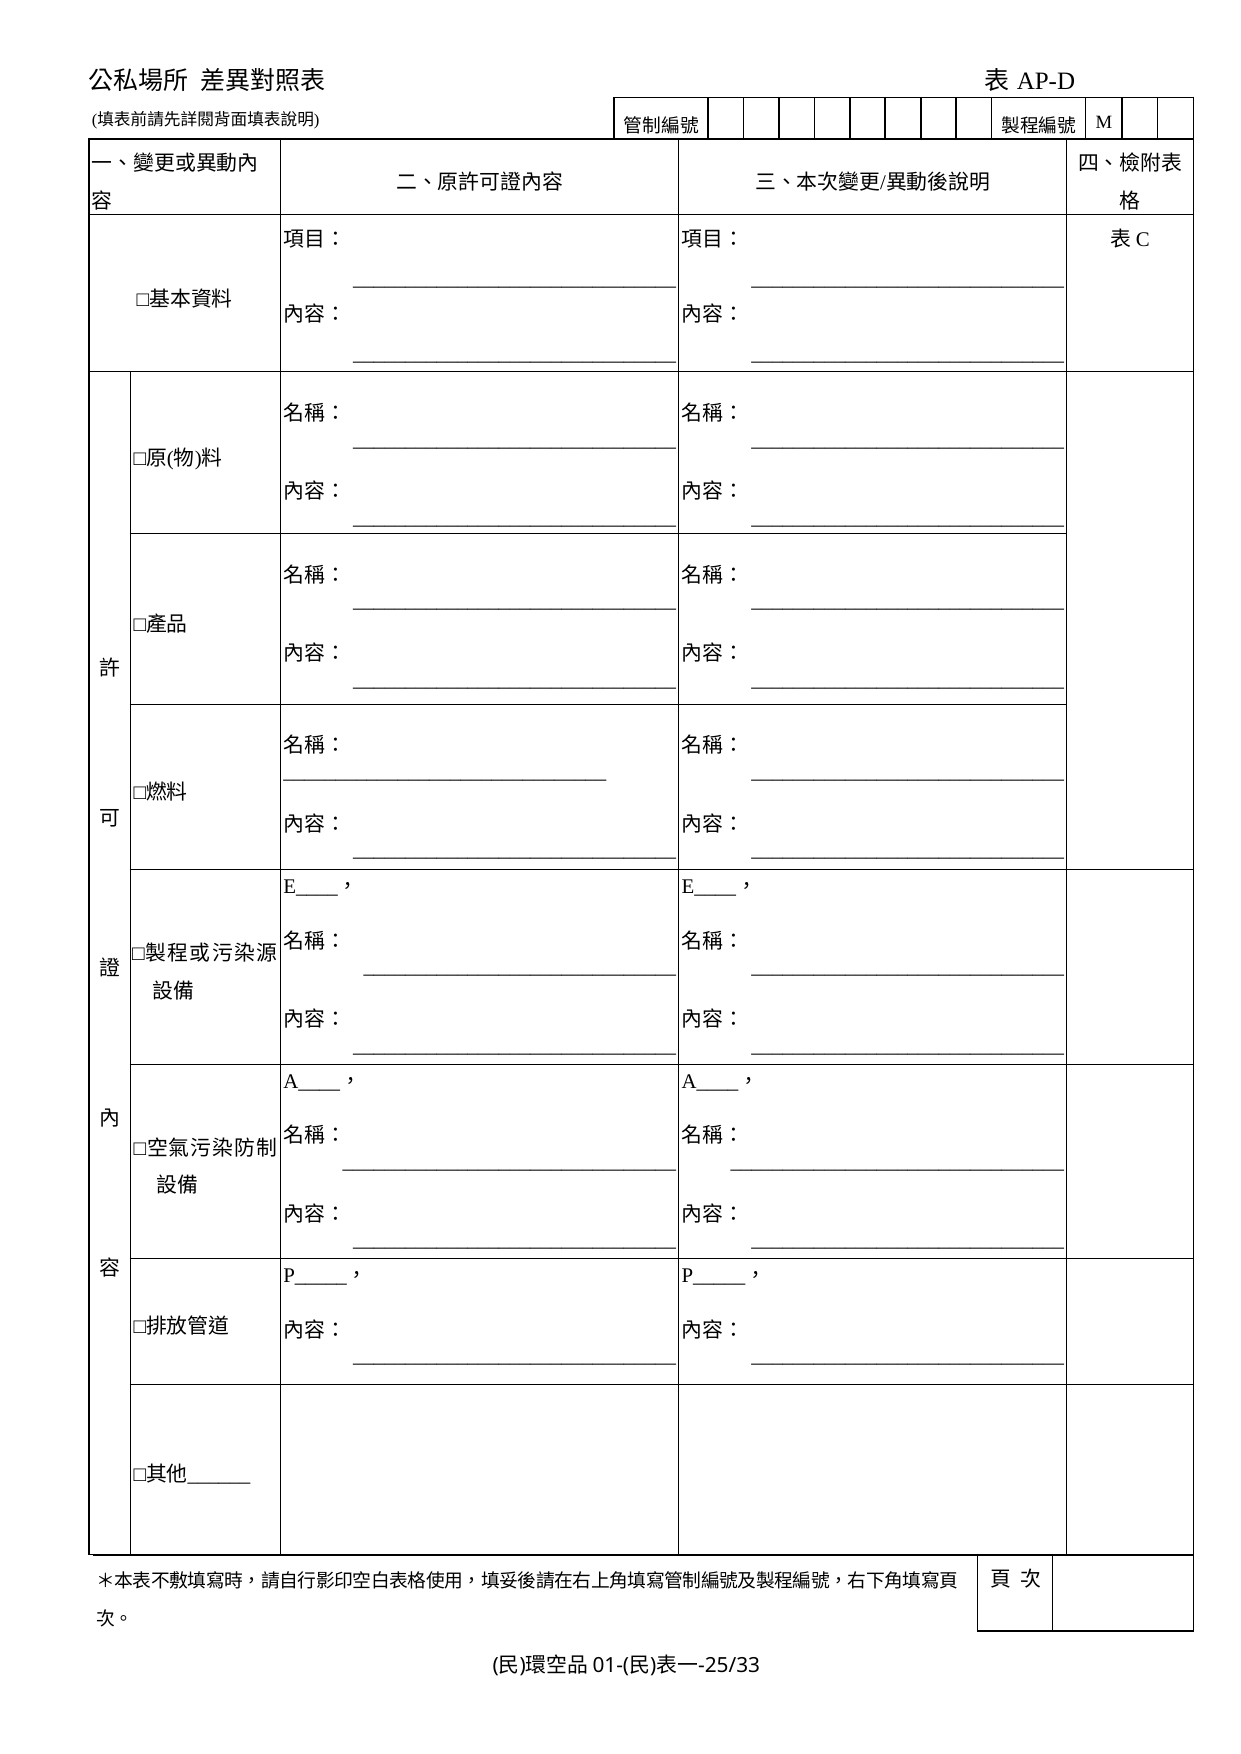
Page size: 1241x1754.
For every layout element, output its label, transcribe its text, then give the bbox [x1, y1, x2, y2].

table_cell [1067, 1259, 1193, 1383]
table_cell □其他______ [131, 1385, 280, 1554]
table_cell □製程或污染源設備 [131, 870, 280, 1063]
table_cell 名稱： _______________________________ 內容： _______________________________ [281, 534, 678, 703]
table_cell 表C [1067, 215, 1193, 371]
table_header [922, 98, 955, 138]
table_cell P_____， 內容： ______________________________ [679, 1259, 1066, 1383]
table_cell 名稱： ______________________________ 內容： ______________________________ [679, 534, 1066, 703]
table_cell [1067, 870, 1193, 1063]
table_header [744, 98, 778, 138]
table_cell E____， 名稱： ______________________________ 內容： _______________________________ [281, 870, 678, 1063]
table_header [1158, 98, 1193, 138]
table_header [886, 98, 920, 138]
text 公私場所 差異對照表 表AP-D [89, 59, 1163, 97]
table_cell [1067, 1065, 1193, 1258]
table_cell [1053, 1556, 1193, 1630]
table_cell [89, 1555, 93, 1630]
table_header [709, 98, 743, 138]
table_cell 名稱： ______________________________ 內容： ______________________________ [679, 705, 1066, 869]
table_cell □燃料 [131, 705, 280, 869]
table_header (填表前請先詳閱背面填表說明) [89, 97, 613, 138]
table_header [851, 98, 884, 138]
table_cell A____， 名稱： ________________________________ 內容： _______________________________ [281, 1065, 678, 1258]
table_cell [1067, 372, 1193, 869]
table_header 製程編號 [992, 98, 1085, 138]
table_cell □基本資料 [90, 215, 280, 371]
table_cell 四、檢附表格 [1067, 140, 1193, 214]
table_cell □空氣污染防制設備 [131, 1065, 280, 1258]
table_header [780, 98, 814, 138]
table_cell 項目： _______________________________ 內容： _______________________________ [281, 215, 678, 371]
table_cell A____， 名稱： ________________________________ 內容： ______________________________ [679, 1065, 1066, 1258]
table_cell 名稱： _______________________________ 內容： _______________________________ [281, 372, 678, 533]
table_cell ＊本表不敷填寫時，請自行影印空白表格使用，填妥後請在右上角填寫管制編號及製程編號，右下角填寫頁次。 [93, 1556, 977, 1630]
table_cell [281, 1385, 678, 1554]
table_cell 頁 次 [978, 1556, 1052, 1630]
table_cell □產品 [131, 534, 280, 703]
table_cell 名稱： _______________________________ 內容： _______________________________ [281, 705, 678, 869]
table_header M [1086, 98, 1121, 138]
table_header 管制編號 [615, 98, 707, 138]
table_cell [679, 1385, 1066, 1554]
table_header [1123, 98, 1157, 138]
table_cell 二、原許可證內容 [281, 140, 678, 214]
table_header [957, 98, 991, 138]
table_cell □排放管道 [131, 1259, 280, 1383]
table_cell P_____， 內容： _______________________________ [281, 1259, 678, 1383]
table_cell 項目： ______________________________ 內容： ______________________________ [679, 215, 1066, 371]
table_cell [1067, 1385, 1193, 1554]
table_cell 三、本次變更/異動後說明 [679, 140, 1066, 214]
table_cell 許 可 證 內 容 [90, 372, 130, 1554]
table_cell □原(物)料 [131, 372, 280, 533]
table_cell 名稱： ______________________________ 內容： ______________________________ [679, 372, 1066, 533]
table_cell 一、變更或異動內容 [90, 140, 280, 214]
table_header [815, 98, 849, 138]
table_cell E____， 名稱： ______________________________ 內容： ______________________________ [679, 870, 1066, 1063]
